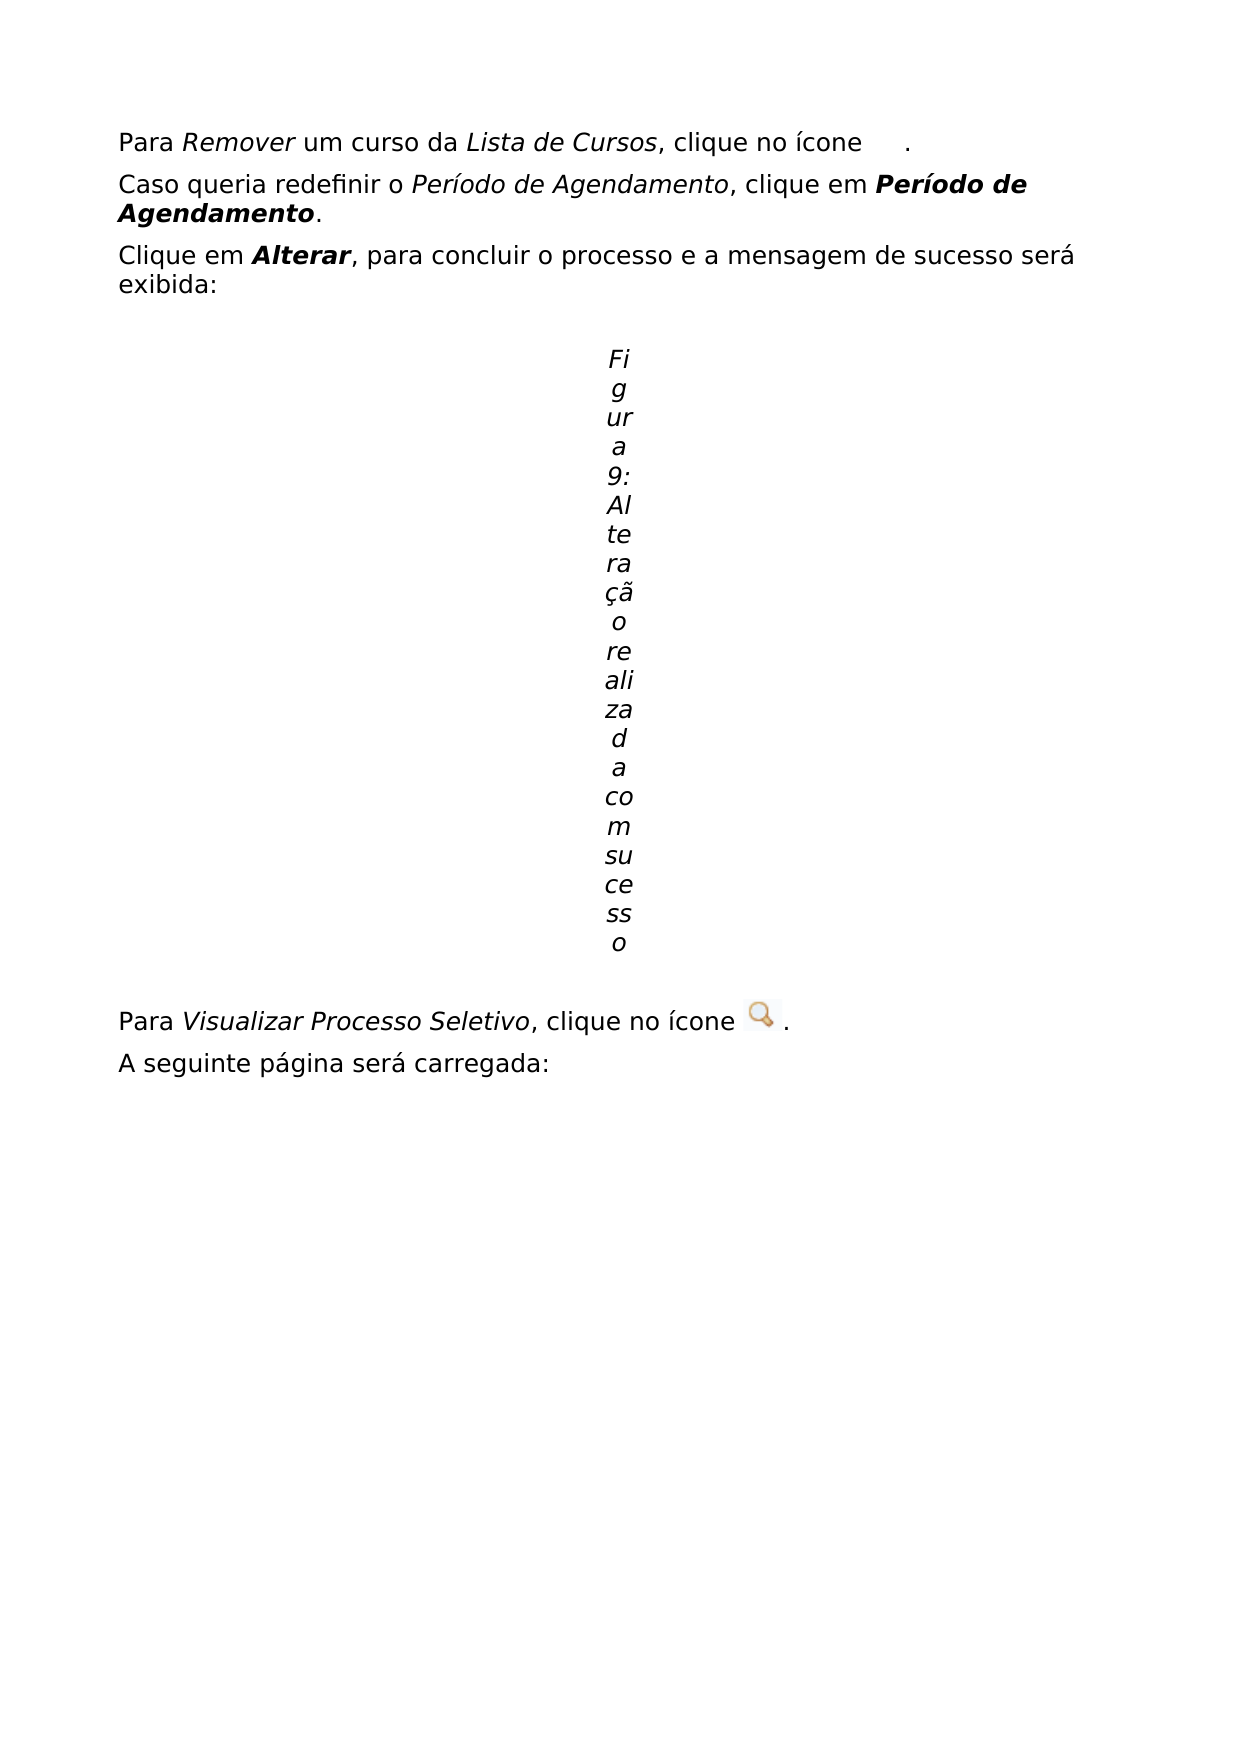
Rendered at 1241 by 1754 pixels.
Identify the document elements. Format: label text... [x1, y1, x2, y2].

text Caso queria redefinir o Período de Agendamento, clique em Período de Agendamento. [118, 170, 1122, 228]
text Para Visualizar Processo Seletivo, clique no ícone . [118, 999, 1122, 1036]
text Figura 9: Alteração realizada com sucesso [603, 324, 637, 958]
text Clique em Alterar, para concluir o processo e a mensagem de sucesso será exibida: [118, 241, 1122, 299]
text Para Remover um curso da Lista de Cursos, clique no ícone . [118, 118, 1122, 157]
picture [743, 999, 783, 1031]
text A seguinte página será carregada: [118, 1049, 1122, 1078]
